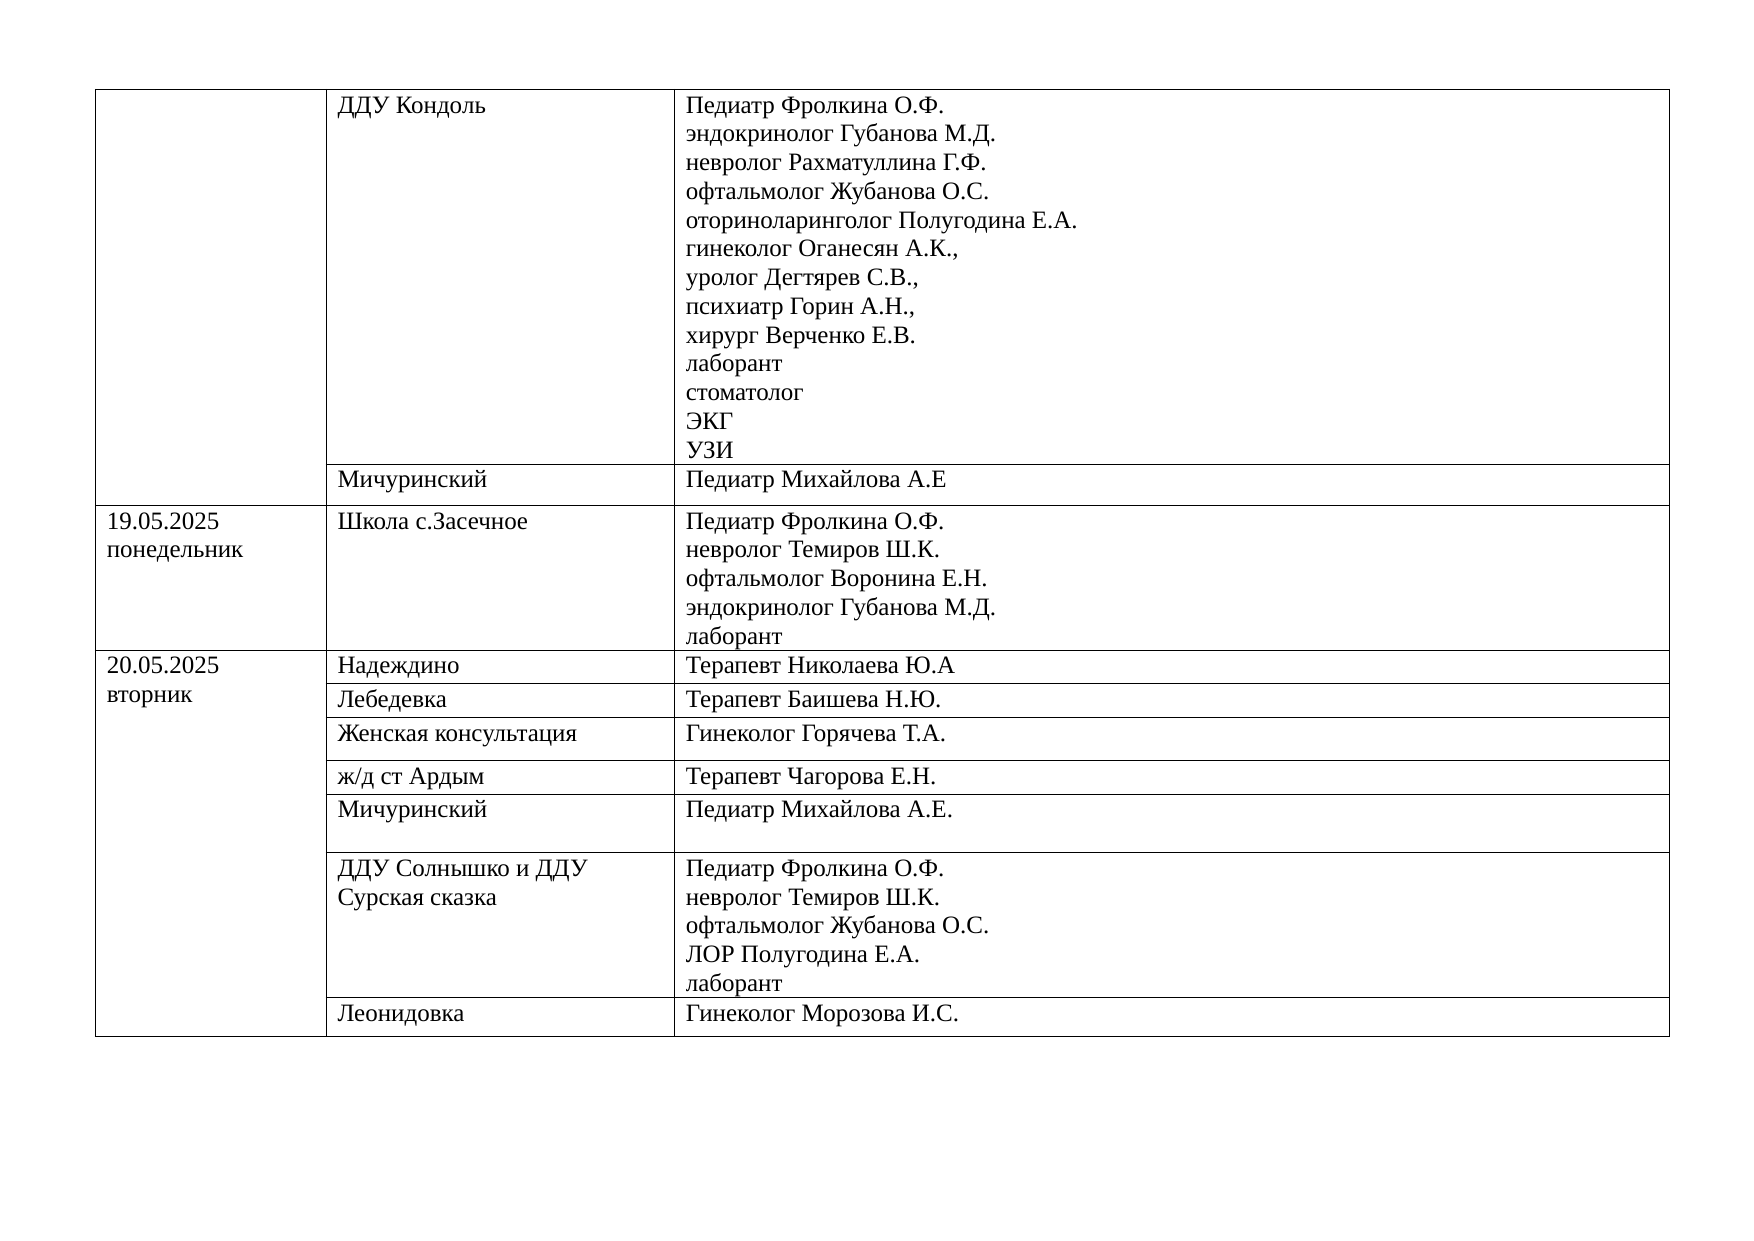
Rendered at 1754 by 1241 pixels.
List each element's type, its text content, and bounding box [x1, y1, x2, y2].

table_cell Женская консультация [327, 718, 674, 760]
table_cell Гинеколог Горячева Т.А. [675, 718, 1669, 760]
table_cell Мичуринский [327, 465, 674, 505]
table_cell 20.05.2025 вторник [96, 651, 326, 1036]
table_cell Педиатр Фролкина О.Ф. невролог Темиров Ш.К. офтальмолог Жубанова О.С. ЛОР Полугодина Е.А. лаборант [675, 853, 1669, 997]
table_cell Педиатр Михайлова А.Е. [675, 795, 1669, 852]
table_cell Педиатр Фролкина О.Ф. невролог Темиров Ш.К. офтальмолог Воронина Е.Н. эндокринолог Губанова М.Д. лаборант [675, 506, 1669, 649]
table_cell Леонидовка [327, 998, 674, 1036]
table_cell Лебедевка [327, 684, 674, 717]
table_cell ж/д ст Ардым [327, 761, 674, 793]
table_cell ДДУ Кондоль [327, 90, 674, 463]
table_cell Надеждино [327, 651, 674, 683]
table_cell Мичуринский [327, 795, 674, 852]
table_cell Педиатр Фролкина О.Ф. эндокринолог Губанова М.Д. невролог Рахматуллина Г.Ф. офтальмолог Жубанова О.С. оториноларинголог Полугодина Е.А. гинеколог Оганесян А.К., уролог Дегтярев С.В., психиатр Горин А.Н., хирург Верченко Е.В. лаборант стоматолог ЭКГ УЗИ [675, 90, 1669, 463]
table_cell Гинеколог Морозова И.С. [675, 998, 1669, 1036]
table_cell Терапевт Баишева Н.Ю. [675, 684, 1669, 717]
table_cell Терапевт Николаева Ю.А [675, 651, 1669, 683]
table_cell Педиатр Михайлова А.Е [675, 465, 1669, 505]
table_cell Терапевт Чагорова Е.Н. [675, 761, 1669, 793]
table_cell ДДУ Солнышко и ДДУ Сурская сказка [327, 853, 674, 997]
table_cell [96, 90, 326, 505]
table_cell 19.05.2025 понедельник [96, 506, 326, 649]
table_cell Школа с.Засечное [327, 506, 674, 649]
